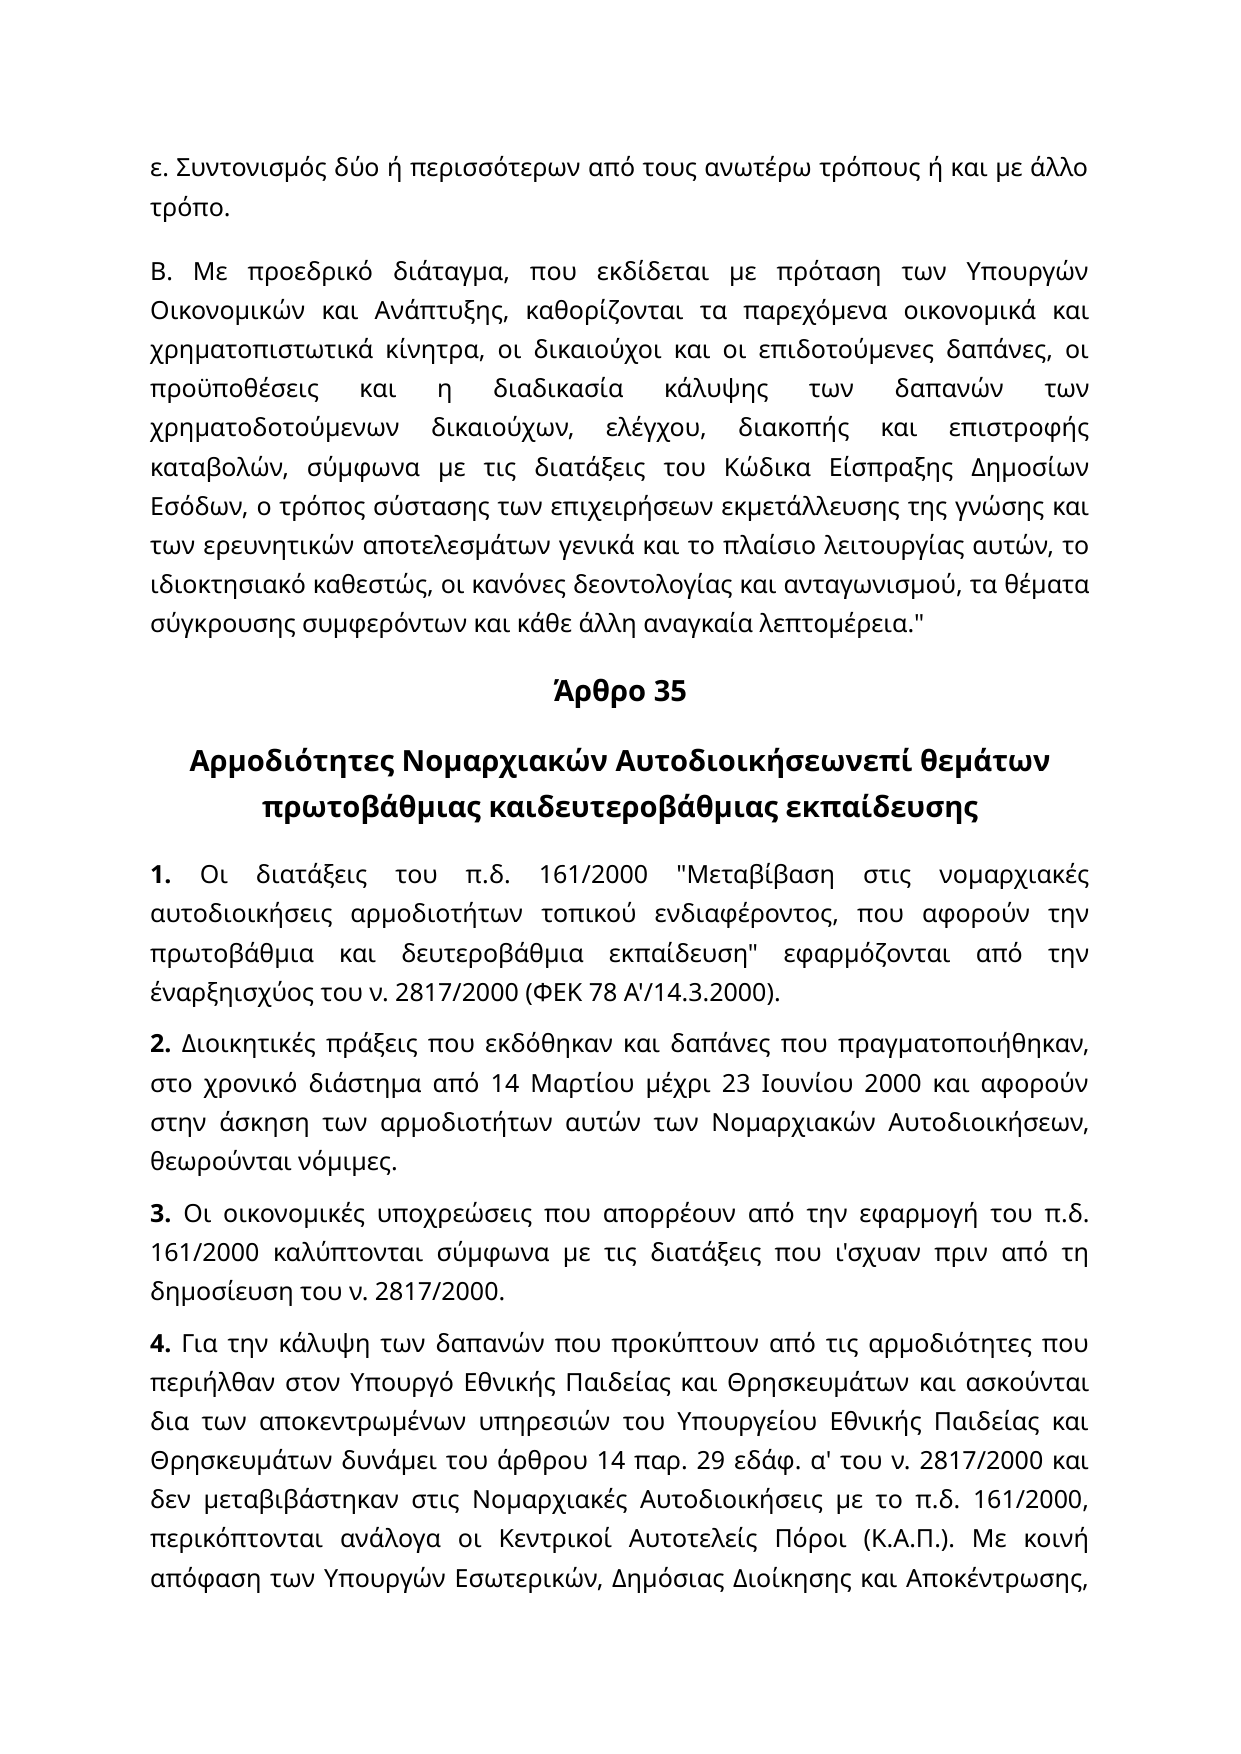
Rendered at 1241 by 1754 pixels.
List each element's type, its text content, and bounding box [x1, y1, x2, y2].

text Β. Με προεδρικό διάταγμα, που εκδίδεται με πρόταση των Υπουργών Οικονομικών και Ανάπτυξης, καθορίζονται τα παρεχόμενα οικονομικά και χρηματοπιστωτικά κίνητρα, οι δικαιούχοι και οι επιδοτούμενες δαπάνες, οι προϋποθέσεις και η διαδικασία κάλυψης των δαπανών των χρηματοδοτούμενων δικαιούχων, ελέγχου, διακοπής και επιστροφής καταβολών, σύμφωνα με τις διατάξεις του Κώδικα Είσπραξης Δημοσίων Εσόδων, ο τρόπος σύστασης των επιχειρήσεων εκμετάλλευσης της γνώσης και των ερευνητικών αποτελεσμάτων γενικά και το πλαίσιο λειτουργίας αυτών, το ιδιοκτησιακό καθεστώς, οι κανόνες δεοντολογίας και ανταγωνισμού, τα θέματα σύγκρουσης συμφερόντων και κάθε άλλη αναγκαία λεπτομέρεια." [150, 253, 1090, 640]
text 2. Διοικητικές πράξεις που εκδόθηκαν και δαπάνες που πραγματοποιήθηκαν, στο χρονικό διάστημα από 14 Μαρτίου μέχρι 23 Ιουνίου 2000 και αφορούν στην άσκηση των αρμοδιοτήτων αυτών των Νομαρχιακών Αυτοδιοικήσεων, θεωρούνται νόμιμες. [150, 1026, 1090, 1178]
text 4. Για την κάλυψη των δαπανών που προκύπτουν από τις αρμοδιότητες που περιήλθαν στον Υπουργό Εθνικής Παιδείας και Θρησκευμάτων και ασκούνται δια των αποκεντρωμένων υπηρεσιών του Υπουργείου Εθνικής Παιδείας και Θρησκευμάτων δυνάμει του άρθρου 14 παρ. 29 εδάφ. α' του ν. 2817/2000 και δεν μεταβιβάστηκαν στις Νομαρχιακές Αυτοδιοικήσεις με το π.δ. 161/2000, περικόπτονται ανάλογα οι Κεντρικοί Αυτοτελείς Πόροι (Κ.Α.Π.). Με κοινή απόφαση των Υπουργών Εσωτερικών, Δημόσιας Διοίκησης και Αποκέντρωσης, [150, 1325, 1090, 1594]
text 3. Οι οικονομικές υποχρεώσεις που απορρέουν από την εφαρμογή του π.δ. 161/2000 καλύπτονται σύμφωνα με τις διατάξεις που ι'σχυαν πριν από τη δημοσίευση του ν. 2817/2000. [150, 1195, 1090, 1308]
text ε. Συντονισμός δύο ή περισσότερων από τους ανωτέρω τρόπους ή και με άλλο τρόπο. [150, 150, 1090, 223]
subtitle Αρμοδιότητες Νομαρχιακών Αυτοδιοικήσεωνεπί θεμάτων πρωτοβάθμιας καιδευτεροβάθμιας εκπαίδευσης [150, 741, 1090, 826]
text 1. Οι διατάξεις του π.δ. 161/2000 "Μεταβίβαση στις νομαρχιακές αυτοδιοικήσεις αρμοδιοτήτων τοπικού ενδιαφέροντος, που αφορούν την πρωτοβάθμια και δευτεροβάθμια εκπαίδευση" εφαρμόζονται από την έναρξηισχύος του ν. 2817/2000 (ΦΕΚ 78 Α'/14.3.2000). [150, 857, 1090, 1008]
subtitle Άρθρο 35 [150, 670, 1090, 710]
